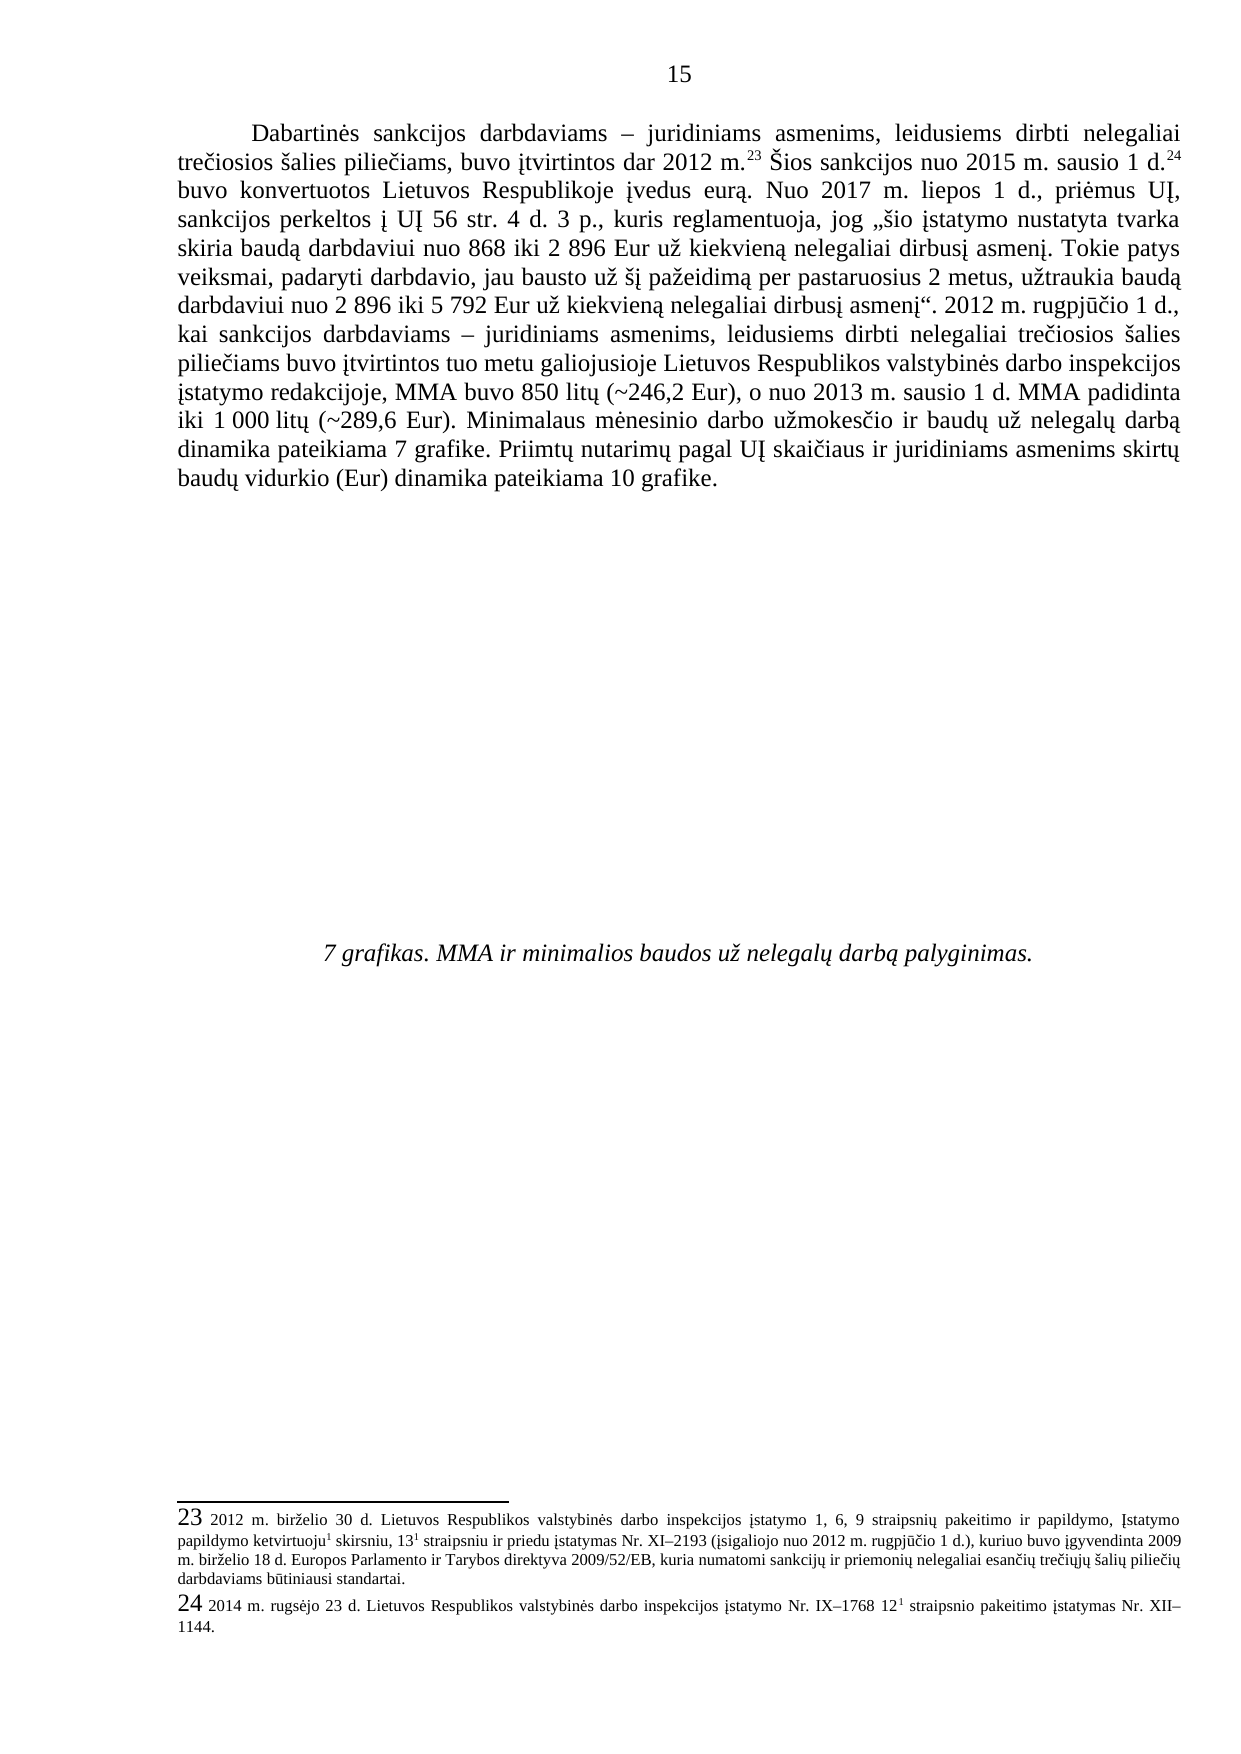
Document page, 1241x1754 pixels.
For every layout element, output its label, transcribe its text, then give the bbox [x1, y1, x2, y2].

text 2012 m. birželio 30 d. Lietuvos Respublikos valstybinės darbo inspekcijos įstatymo 1, 6, 9 straipsnių pakeitimo ir papildymo, Įstatymo papildymo ketvirtuoju1 skirsniu, 131 straipsniu ir priedu įstatymas Nr. XI–2193 (įsigaliojo nuo 2012 m. rugpjūčio 1 d.), kuriuo buvo įgyvendinta 2009 m. birželio 18 d. Europos Parlamento ir Tarybos direktyva 2009/52/EB, kuria numatomi sankcijų ir priemonių nelegaliai esančių trečiųjų šalių piliečių darbdaviams būtiniausi standartai. [177, 1502, 1181, 1588]
text 7 grafikas. MMA ir minimalios baudos už nelegalų darbą palyginimas. [177, 938, 1181, 967]
text Dabartinės sankcijos darbdaviams – juridiniams asmenims, leidusiems dirbti nelegaliai trečiosios šalies piliečiams, buvo įtvirtintos dar 2012 m. Šios sankcijos nuo 2015 m. sausio 1 d. buvo konvertuotos Lietuvos Respublikoje įvedus eurą. Nuo 2017 m. liepos 1 d., priėmus UĮ, sankcijos perkeltos į UĮ 56 str. 4 d. 3 p., kuris reglamentuoja, jog „šio įstatymo nustatyta tvarka skiria baudą darbdaviui nuo 868 iki 2 896 Eur už kiekvieną nelegaliai dirbusį asmenį. Tokie patys veiksmai, padaryti darbdavio, jau bausto už šį pažeidimą per pastaruosius 2 metus, užtraukia baudą darbdaviui nuo 2 896 iki 5 792 Eur už kiekvieną nelegaliai dirbusį asmenį“. 2012 m. rugpjūčio 1 d., kai sankcijos darbdaviams – juridiniams asmenims, leidusiems dirbti nelegaliai trečiosios šalies piliečiams buvo įtvirtintos tuo metu galiojusioje Lietuvos Respublikos valstybinės darbo inspekcijos įstatymo redakcijoje, MMA buvo 850 litų (~246,2 Eur), o nuo 2013 m. sausio 1 d. MMA padidinta iki 1 000 litų (~289,6 Eur). Minimalaus mėnesinio darbo užmokesčio ir baudų už nelegalų darbą dinamika pateikiama 7 grafike. Priimtų nutarimų pagal UĮ skaičiaus ir juridiniams asmenims skirtų baudų vidurkio (Eur) dinamika pateikiama 10 grafike. [177, 118, 1181, 492]
text 2014 m. rugsėjo 23 d. Lietuvos Respublikos valstybinės darbo inspekcijos įstatymo Nr. IX–1768 121 straipsnio pakeitimo įstatymas Nr. XII–1144. [177, 1588, 1181, 1636]
